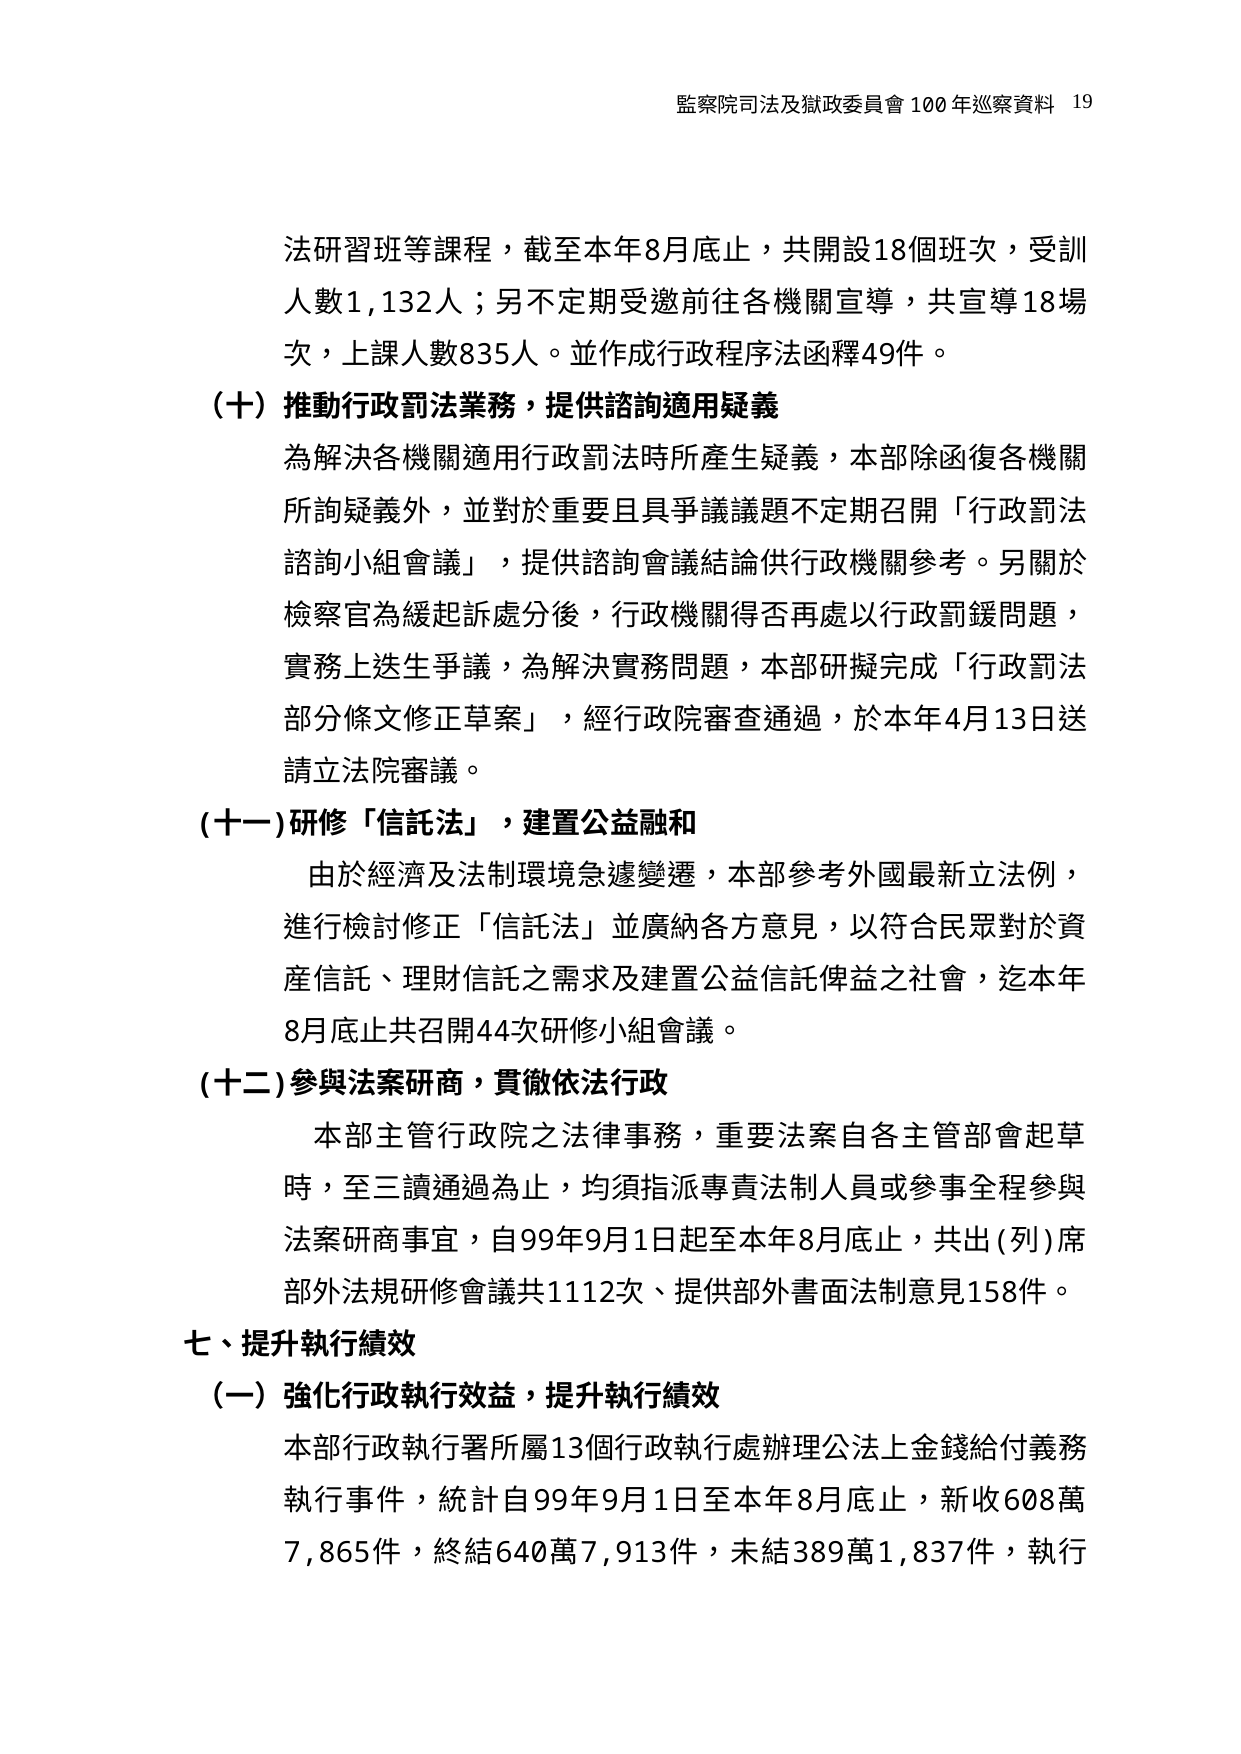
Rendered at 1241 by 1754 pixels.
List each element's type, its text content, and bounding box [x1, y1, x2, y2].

text 由於經濟及法制環境急遽變遷，本部參考外國最新立法例，進行檢討修正「信託法」並廣納各方意見，以符合民眾對於資産信託、理財信託之需求及建置公益信託俾益之社會，迄本年8月底止共召開44次研修小組會議。 [196, 844, 1087, 1052]
text 七、提升執行績效 [183, 1313, 1087, 1365]
text 法研習班等課程，截至本年8月底止，共開設18個班次，受訓人數1,132人；另不定期受邀前往各機關宣導，共宣導18場次，上課人數835人。並作成行政程序法函釋49件。 [196, 219, 1087, 375]
text (十一)研修「信託法」，建置公益融和 [196, 792, 1087, 844]
text 本部主管行政院之法律事務，重要法案自各主管部會起草時，至三讀通過為止，均須指派專責法制人員或參事全程參與法案研商事宜，自99年9月1日起至本年8月底止，共出(列)席部外法規研修會議共1112次、提供部外書面法制意見158件。 [196, 1104, 1087, 1313]
text 為解決各機關適用行政罰法時所產生疑義，本部除函復各機關所詢疑義外，並對於重要且具爭議議題不定期召開「行政罰法諮詢小組會議」，提供諮詢會議結論供行政機關參考。另關於檢察官為緩起訴處分後，行政機關得否再處以行政罰鍰問題，實務上迭生爭議，為解決實務問題，本部研擬完成「行政罰法部分條文修正草案」，經行政院審查通過，於本年4月13日送請立法院審議。 [283, 427, 1087, 792]
text (十二)參與法案研商，貫徹依法行政 [196, 1052, 1087, 1104]
text （十）推動行政罰法業務，提供諮詢適用疑義 [196, 375, 1087, 427]
text 本部行政執行署所屬13個行政執行處辦理公法上金錢給付義務執行事件，統計自99年9月1日至本年8月底止，新收608萬7,865件，終結640萬7,913件，未結389萬1,837件，執行 [283, 1417, 1087, 1573]
text （一）強化行政執行效益，提升執行績效 [196, 1365, 1087, 1417]
